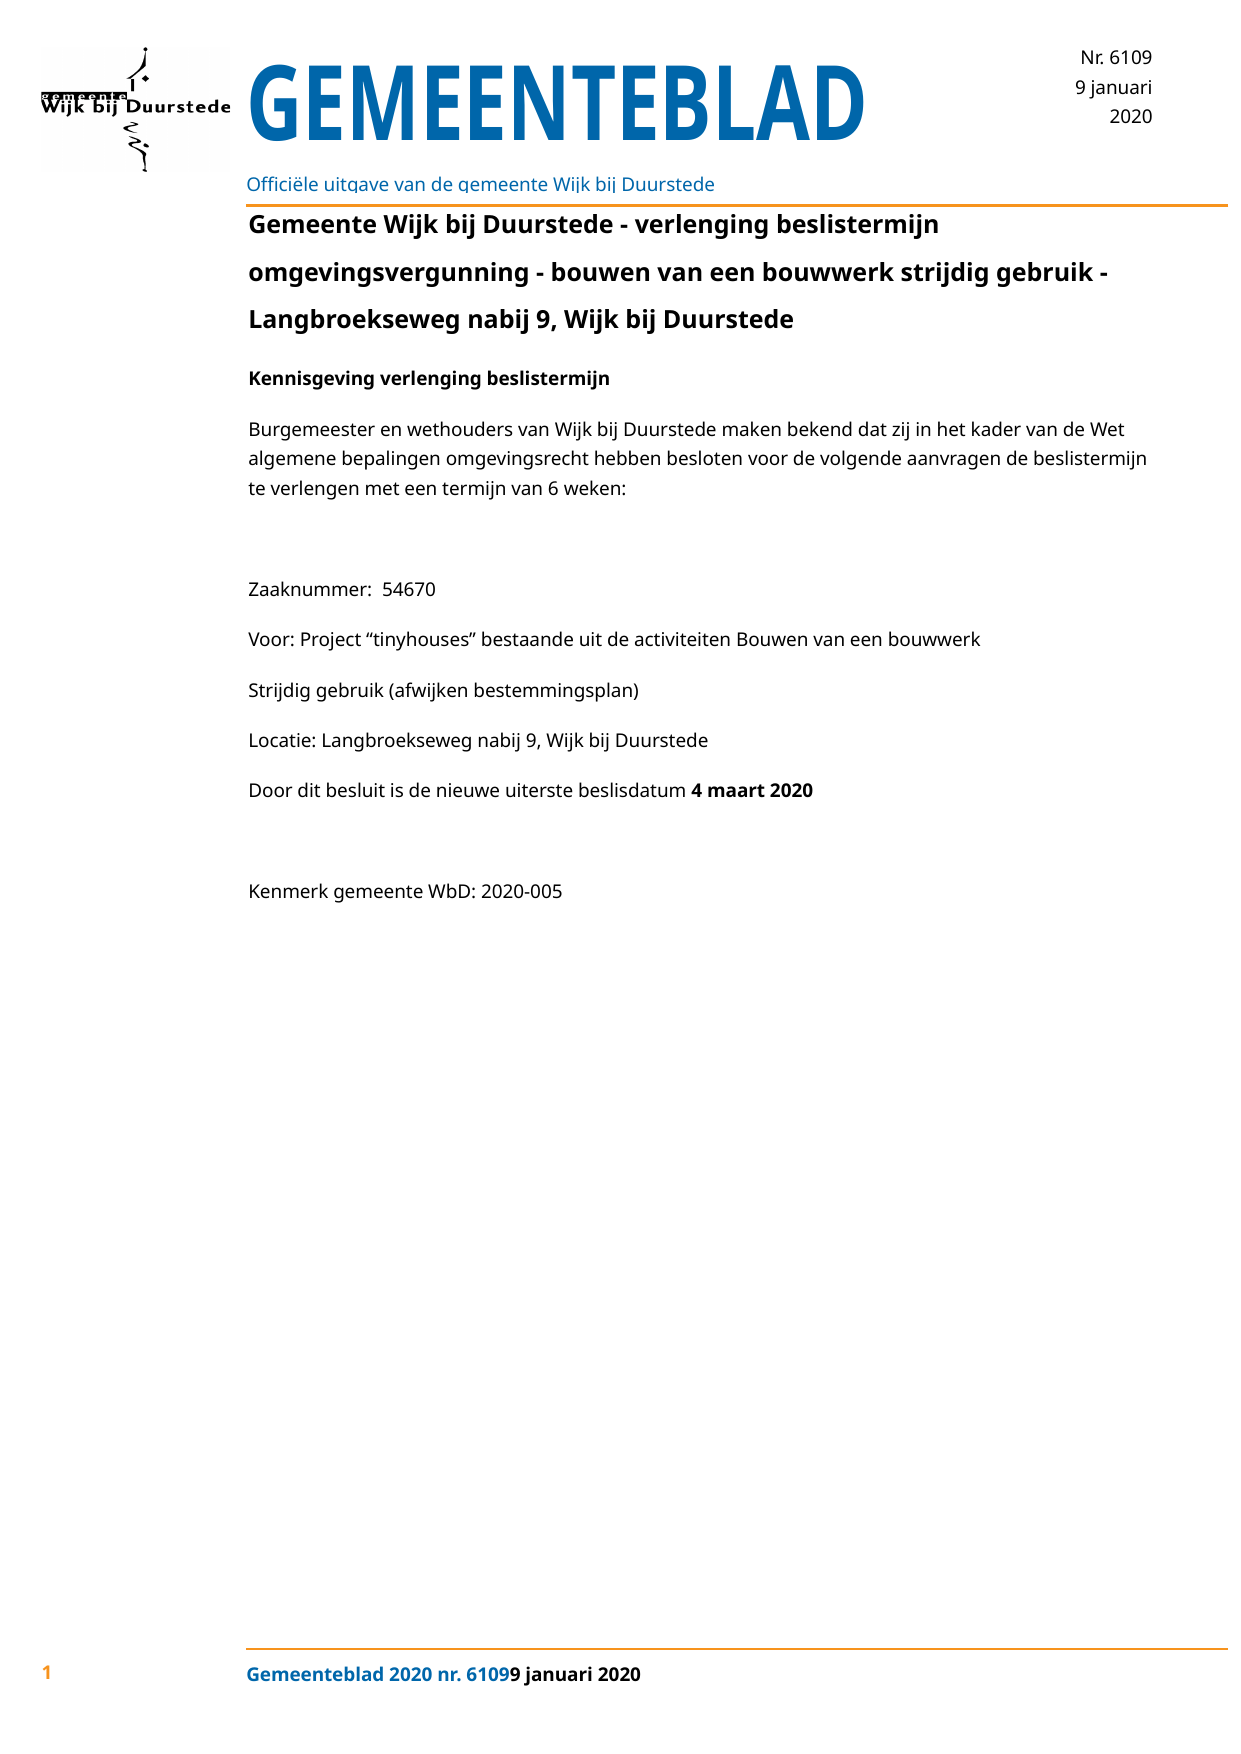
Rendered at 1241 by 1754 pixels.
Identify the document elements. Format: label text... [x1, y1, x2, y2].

text Burgemeester en wethouders van Wijk bij Duurstede maken bekend dat zij in het kader van de Wet algemene bepalingen omgevingsrecht hebben besloten voor de volgende aanvragen de beslistermijn te verlengen met een termijn van 6 weken: [248, 416, 1152, 501]
text Strijdig gebruik (afwijken bestemmingsplan) [248, 677, 1152, 702]
text Kenmerk gemeente WbD: 2020-005 [248, 878, 1152, 904]
text Locatie: Langbroekseweg nabij 9, Wijk bij Duurstede [248, 727, 1152, 753]
text Zaaknummer: 54670 [248, 576, 1152, 602]
text Kennisgeving verlenging beslistermijn [248, 366, 1152, 391]
text Voor: Project “tinyhouses” bestaande uit de activiteiten Bouwen van een bouwwerk [248, 626, 1152, 652]
text Gemeente Wijk bij Duurstede - verlenging beslistermijn omgevingsvergunning - bouwen van een bouwwerk strijdig gebruik - Langbroekseweg nabij 9, Wijk bij Duurstede [248, 207, 1152, 336]
text Door dit besluit is de nieuwe uiterste beslisdatum 4 maart 2020 [248, 778, 1152, 803]
picture [41, 47, 231, 172]
